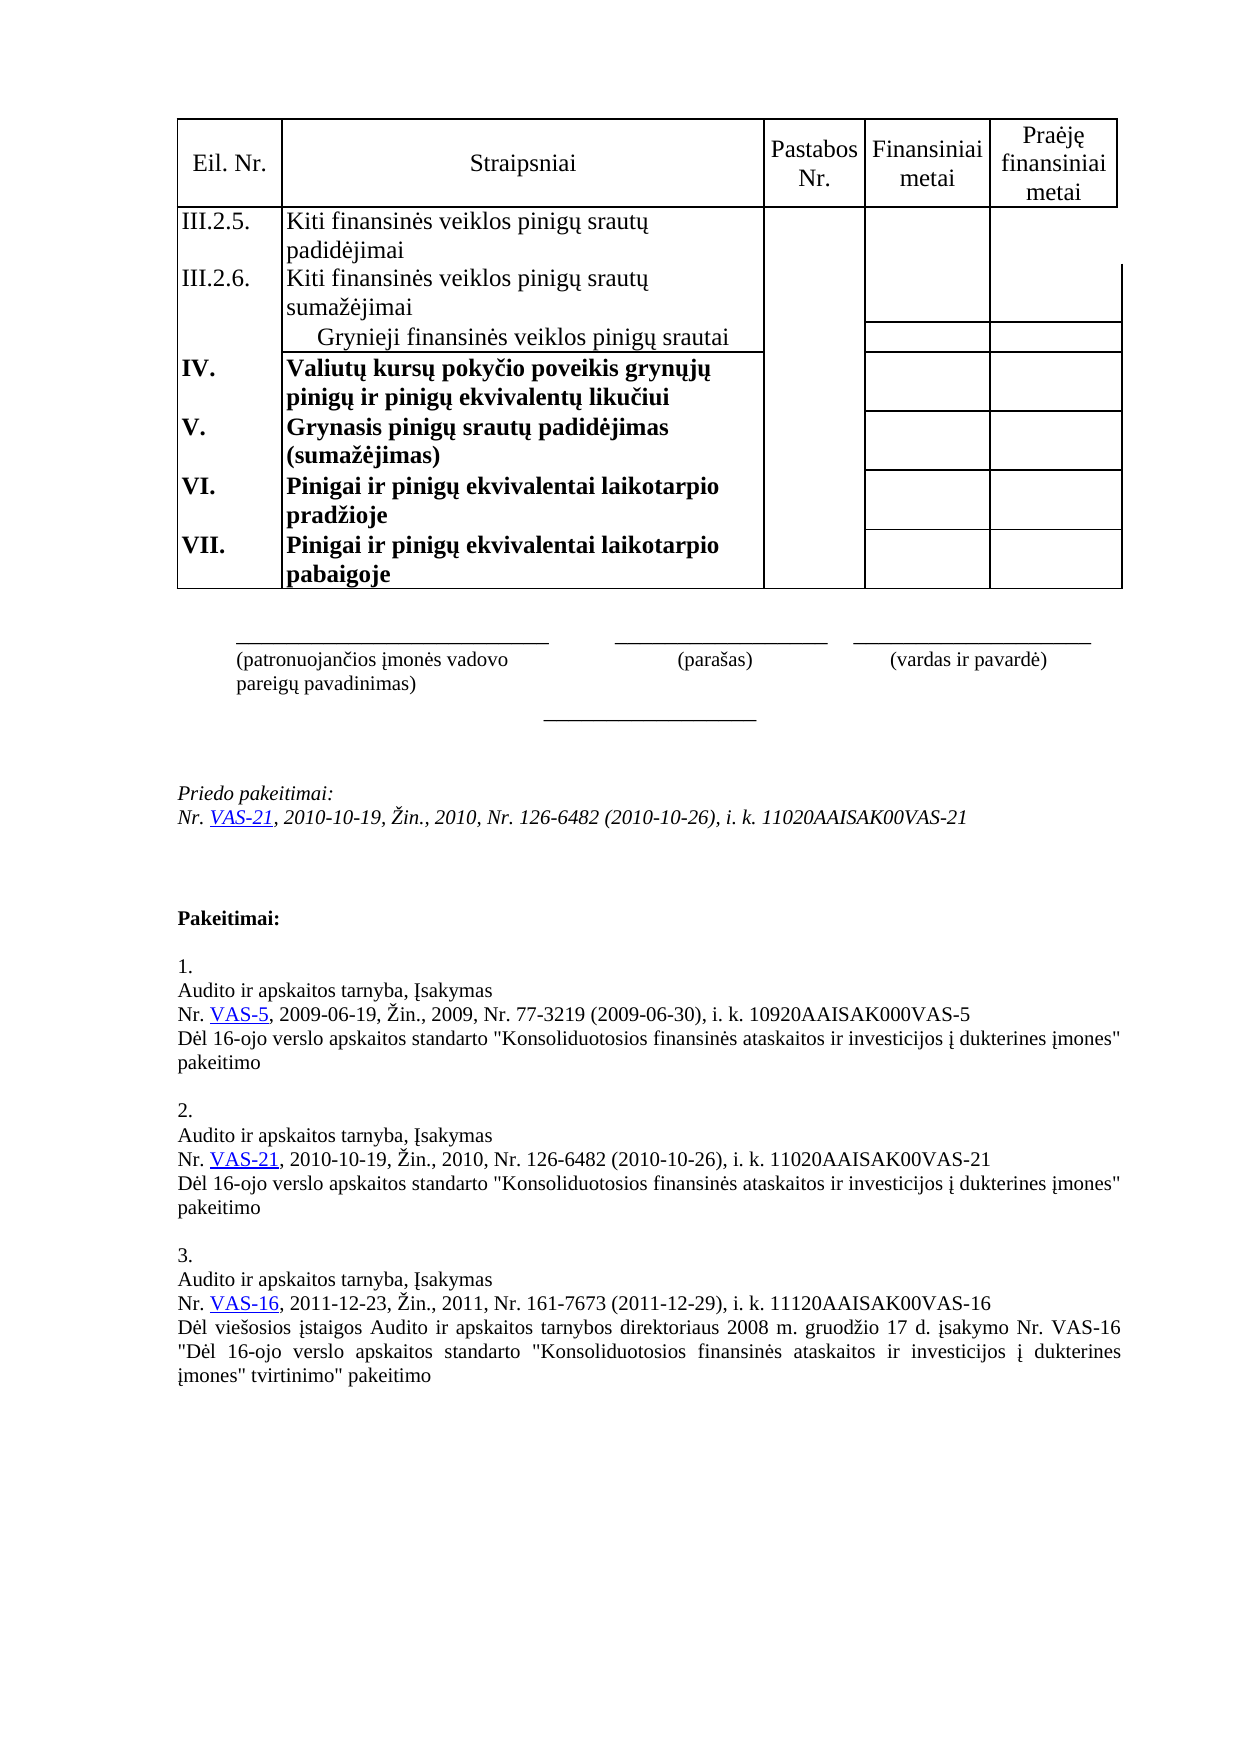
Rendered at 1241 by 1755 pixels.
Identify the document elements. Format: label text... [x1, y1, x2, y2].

table_cell [866, 530, 989, 587]
table_cell [178, 321, 281, 351]
table_cell Pinigai ir pinigų ekvivalentai laikotarpio pradžioje [283, 469, 763, 528]
table_cell [991, 412, 1121, 469]
table_cell Valiutų kursų pokyčio poveikis grynųjų pinigų ir pinigų ekvivalentų likučiui [283, 353, 763, 410]
table_cell [991, 353, 1121, 410]
table_header Finansiniai metai [866, 120, 989, 206]
table_header Praėję finansiniai metai [991, 120, 1116, 206]
text Dėl 16-ojo verslo apskaitos standarto "Konsoliduotosios finansinės ataskaitos ir investicijos į dukterines įmones" pakeitimo [177, 1171, 1122, 1219]
text _________________________ _________________ ___________________ [177, 618, 1122, 647]
table_header [1118, 118, 1122, 206]
text Priedo pakeitimai: [177, 781, 1122, 805]
table_cell Kiti finansinės veiklos pinigų srautų sumažėjimai [283, 264, 763, 321]
text pareigų pavadinimas) [177, 671, 1122, 695]
table_cell [765, 529, 864, 587]
table_cell Pinigai ir pinigų ekvivalentai laikotarpio pabaigoje [283, 529, 763, 587]
table_cell [991, 323, 1121, 351]
table_cell [866, 412, 989, 469]
table_cell Grynieji finansinės veiklos pinigų srautai [283, 321, 763, 351]
table_cell [991, 206, 1122, 263]
table_cell [991, 471, 1121, 528]
table_header Eil. Nr. [178, 120, 281, 206]
table_header Straipsniai [283, 120, 763, 206]
text Dėl 16-ojo verslo apskaitos standarto "Konsoliduotosios finansinės ataskaitos ir investicijos į dukterines įmones" pakeitimo [177, 1026, 1122, 1074]
table_cell [765, 208, 864, 263]
text Audito ir apskaitos tarnyba, Įsakymas [177, 1122, 1122, 1147]
table_cell VII. [178, 529, 281, 587]
table_cell [991, 264, 1121, 321]
text 1. [177, 954, 1122, 978]
text (patronuojančios įmonės vadovo (parašas) (vardas ir pavardė) [177, 647, 1122, 671]
table_cell [866, 353, 989, 410]
text Dėl viešosios įstaigos Audito ir apskaitos tarnybos direktoriaus 2008 m. gruodžio 17 d. įsakymo Nr. VAS-16 "Dėl 16-ojo verslo apskaitos standarto "Konsoliduotosios finansinės ataskaitos ir investicijos į dukterines įmones" tvirtinimo" pakeitimo [177, 1315, 1122, 1387]
text Nr. VAS-21, 2010-10-19, Žin., 2010, Nr. 126-6482 (2010-10-26), i. k. 11020AAISAK00VAS-21 [177, 805, 1122, 829]
table_cell Grynasis pinigų srautų padidėjimas (sumažėjimas) [283, 410, 763, 469]
table_cell VI. [178, 469, 281, 528]
text 2. [177, 1098, 1122, 1122]
text _________________ [177, 695, 1122, 723]
table_cell [765, 410, 864, 469]
text Pakeitimai: [177, 906, 1122, 930]
table_cell V. [178, 410, 281, 469]
table_cell IV. [178, 351, 281, 410]
table_cell [866, 208, 989, 263]
table_cell [866, 323, 989, 351]
table_header Pastabos Nr. [765, 120, 864, 206]
text Audito ir apskaitos tarnyba, Įsakymas [177, 978, 1122, 1002]
text 3. [177, 1243, 1122, 1267]
table_cell [765, 469, 864, 528]
table_cell [765, 351, 864, 410]
table_cell [991, 530, 1121, 587]
table_cell [765, 264, 864, 321]
text Nr. VAS-21, 2010-10-19, Žin., 2010, Nr. 126-6482 (2010-10-26), i. k. 11020AAISAK00VAS-21 [177, 1147, 1122, 1171]
table_cell III.2.5. [178, 208, 281, 263]
text Nr. VAS-16, 2011-12-23, Žin., 2011, Nr. 161-7673 (2011-12-29), i. k. 11120AAISAK00VAS-16 [177, 1291, 1122, 1315]
table_cell [765, 321, 864, 351]
table_cell [866, 471, 989, 528]
text Nr. VAS-5, 2009-06-19, Žin., 2009, Nr. 77-3219 (2009-06-30), i. k. 10920AAISAK000VAS-5 [177, 1002, 1122, 1026]
table_cell Kiti finansinės veiklos pinigų srautų padidėjimai [283, 208, 763, 263]
text Audito ir apskaitos tarnyba, Įsakymas [177, 1267, 1122, 1291]
table_cell III.2.6. [178, 264, 281, 321]
table_cell [866, 264, 989, 321]
